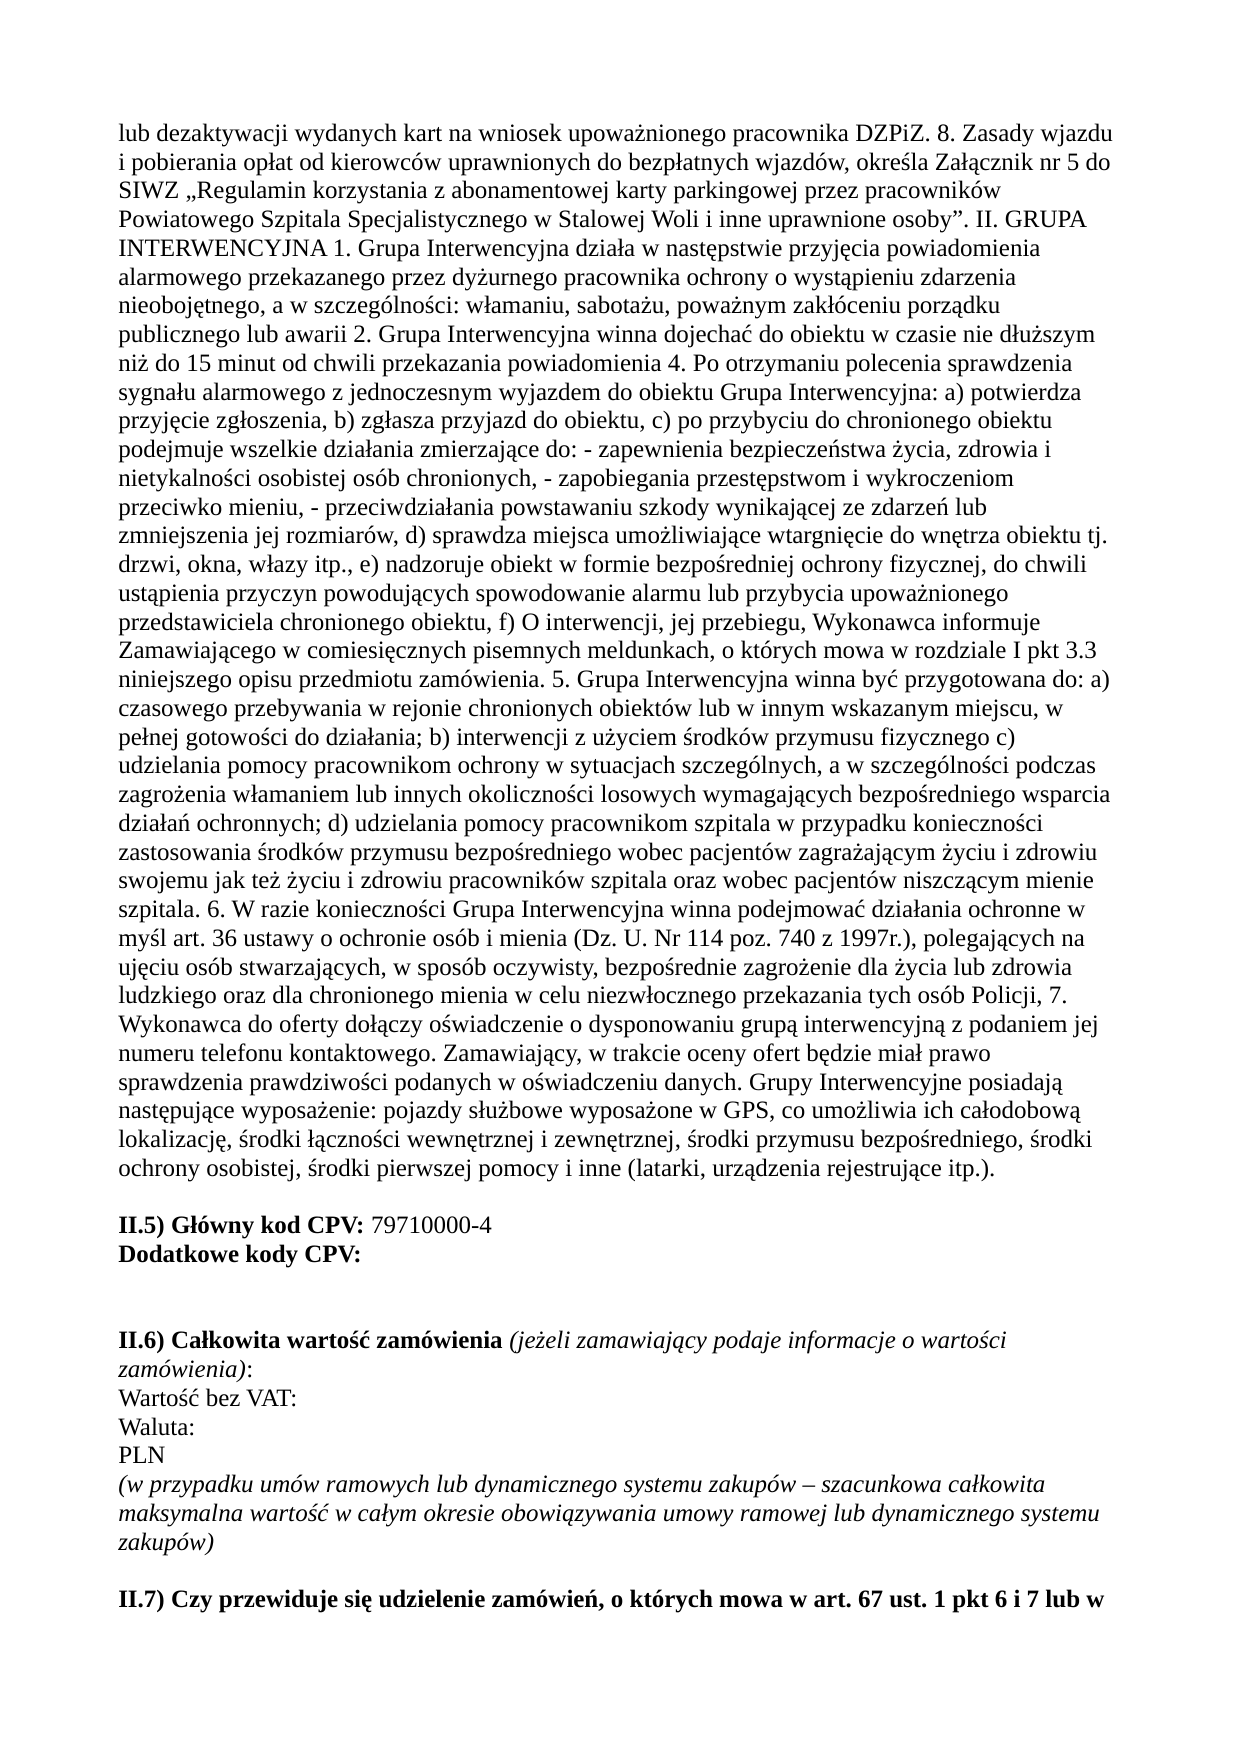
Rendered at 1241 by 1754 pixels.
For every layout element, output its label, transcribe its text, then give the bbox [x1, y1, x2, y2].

text lub dezaktywacji wydanych kart na wniosek upoważnionego pracownika DZPiZ. 8. Zasady wjazdu i pobierania opłat od kierowców uprawnionych do bezpłatnych wjazdów, określa Załącznik nr 5 do SIWZ „Regulamin korzystania z abonamentowej karty parkingowej przez pracowników Powiatowego Szpitala Specjalistycznego w Stalowej Woli i inne uprawnione osoby”. II. GRUPA INTERWENCYJNA 1. Grupa Interwencyjna działa w następstwie przyjęcia powiadomienia alarmowego przekazanego przez dyżurnego pracownika ochrony o wystąpieniu zdarzenia nieobojętnego, a w szczególności: włamaniu, sabotażu, poważnym zakłóceniu porządku publicznego lub awarii 2. Grupa Interwencyjna winna dojechać do obiektu w czasie nie dłuższym niż do 15 minut od chwili przekazania powiadomienia 4. Po otrzymaniu polecenia sprawdzenia sygnału alarmowego z jednoczesnym wyjazdem do obiektu Grupa Interwencyjna: a) potwierdza przyjęcie zgłoszenia, b) zgłasza przyjazd do obiektu, c) po przybyciu do chronionego obiektu podejmuje wszelkie działania zmierzające do: - zapewnienia bezpieczeństwa życia, zdrowia i nietykalności osobistej osób chronionych, - zapobiegania przestępstwom i wykroczeniom przeciwko mieniu, - przeciwdziałania powstawaniu szkody wynikającej ze zdarzeń lub zmniejszenia jej rozmiarów, d) sprawdza miejsca umożliwiające wtargnięcie do wnętrza obiektu tj. drzwi, okna, włazy itp., e) nadzoruje obiekt w formie bezpośredniej ochrony fizycznej, do chwili ustąpienia przyczyn powodujących spowodowanie alarmu lub przybycia upoważnionego przedstawiciela chronionego obiektu, f) O interwencji, jej przebiegu, Wykonawca informuje Zamawiającego w comiesięcznych pisemnych meldunkach, o których mowa w rozdziale I pkt 3.3 niniejszego opisu przedmiotu zamówienia. 5. Grupa Interwencyjna winna być przygotowana do: a) czasowego przebywania w rejonie chronionych obiektów lub w innym wskazanym miejscu, w pełnej gotowości do działania; b) interwencji z użyciem środków przymusu fizycznego c) udzielania pomocy pracownikom ochrony w sytuacjach szczególnych, a w szczególności podczas zagrożenia włamaniem lub innych okoliczności losowych wymagających bezpośredniego wsparcia działań ochronnych; d) udzielania pomocy pracownikom szpitala w przypadku konieczności zastosowania środków przymusu bezpośredniego wobec pacjentów zagrażającym życiu i zdrowiu swojemu jak też życiu i zdrowiu pracowników szpitala oraz wobec pacjentów niszczącym mienie szpitala. 6. W razie konieczności Grupa Interwencyjna winna podejmować działania ochronne w myśl art. 36 ustawy o ochronie osób i mienia (Dz. U. Nr 114 poz. 740 z 1997r.), polegających na ujęciu osób stwarzających, w sposób oczywisty, bezpośrednie zagrożenie dla życia lub zdrowia ludzkiego oraz dla chronionego mienia w celu niezwłocznego przekazania tych osób Policji, 7. Wykonawca do oferty dołączy oświadczenie o dysponowaniu grupą interwencyjną z podaniem jej numeru telefonu kontaktowego. Zamawiający, w trakcie oceny ofert będzie miał prawo sprawdzenia prawdziwości podanych w oświadczeniu danych. Grupy Interwencyjne posiadają następujące wyposażenie: pojazdy służbowe wyposażone w GPS, co umożliwia ich całodobową lokalizację, środki łączności wewnętrznej i zewnętrznej, środki przymusu bezpośredniego, środki ochrony osobistej, środki pierwszej pomocy i inne (latarki, urządzenia rejestrujące itp.). II.5) Główny kod CPV: 79710000-4 Dodatkowe kody CPV: II.6) Całkowita wartość zamówienia (jeżeli zamawiający podaje informacje o wartości zamówienia): Wartość bez VAT: Waluta: [118, 118, 1122, 1441]
text PLN (w przypadku umów ramowych lub dynamicznego systemu zakupów – szacunkowa całkowita maksymalna wartość w całym okresie obowiązywania umowy ramowej lub dynamicznego systemu zakupów) [118, 1441, 1122, 1556]
text II.7) Czy przewiduje się udzielenie zamówień, o których mowa w art. 67 ust. 1 pkt 6 i 7 lub w [118, 1556, 1122, 1613]
